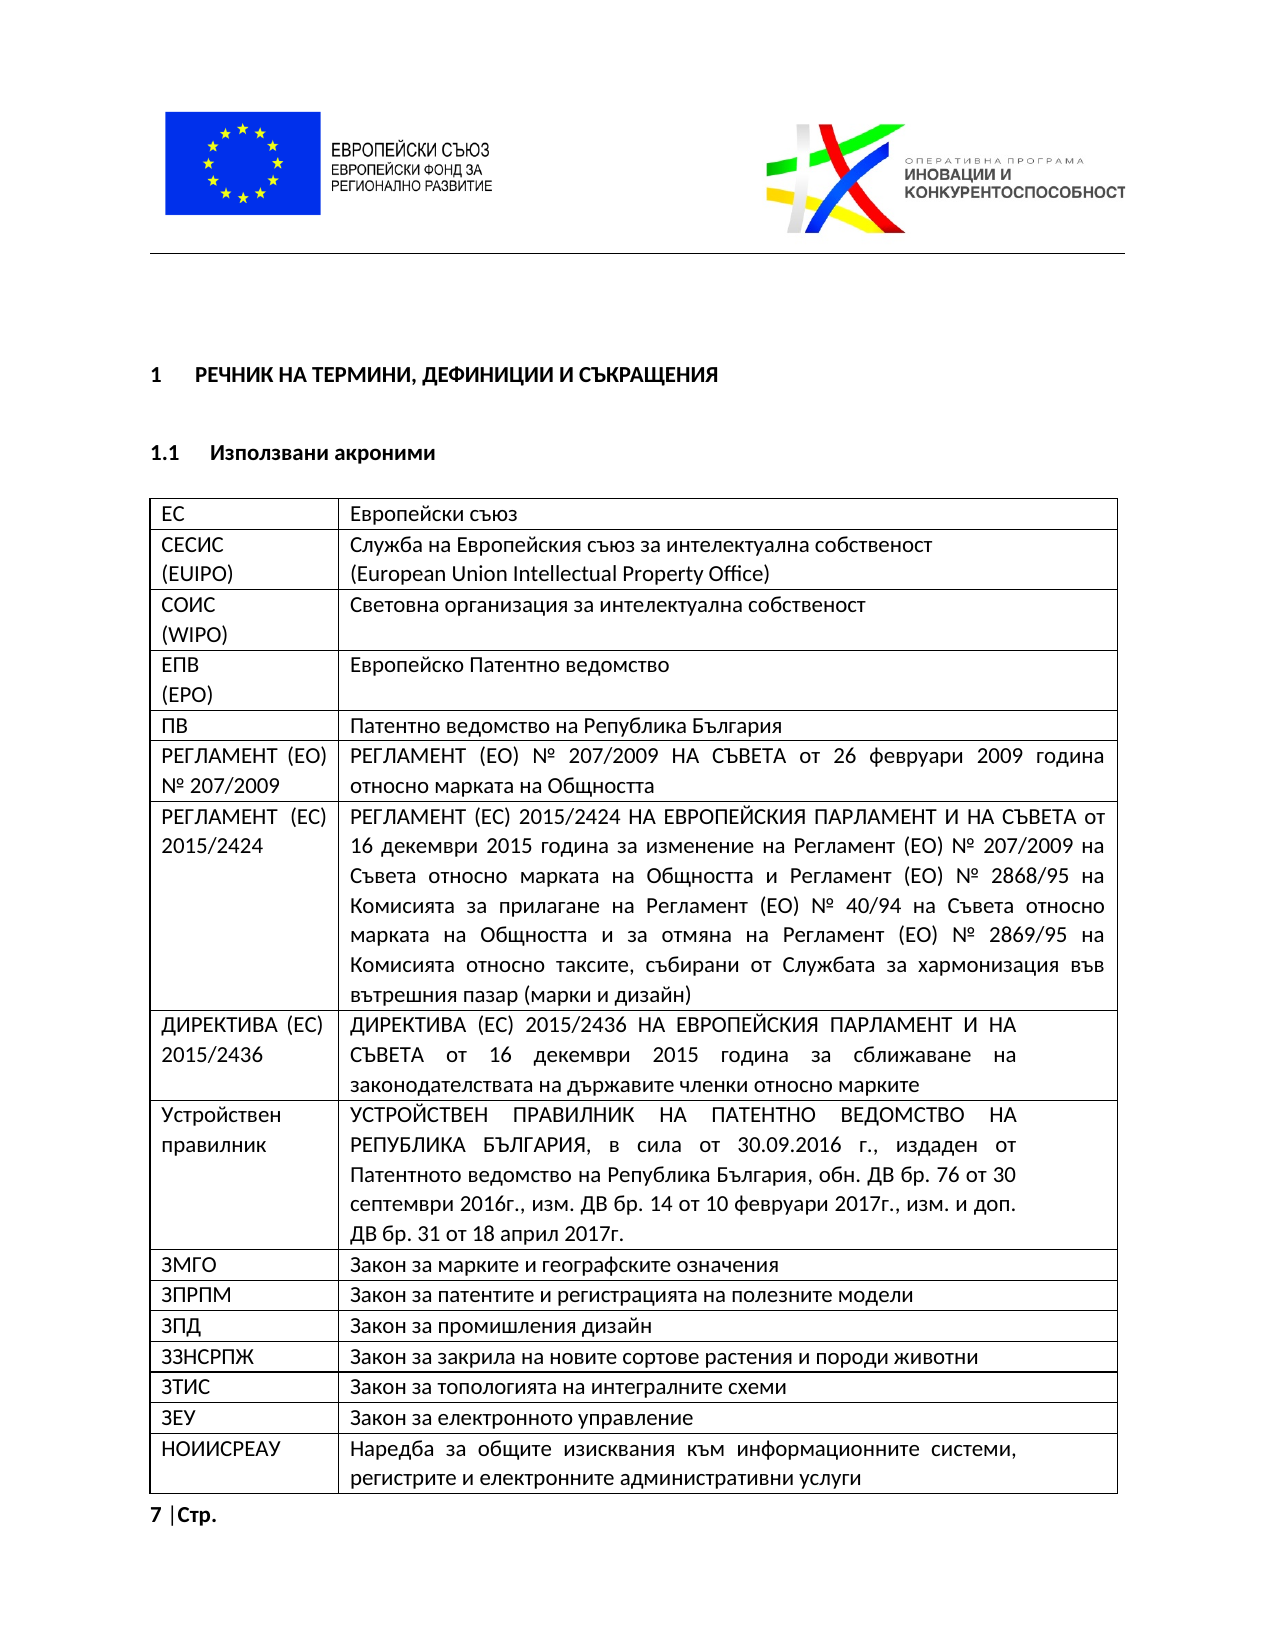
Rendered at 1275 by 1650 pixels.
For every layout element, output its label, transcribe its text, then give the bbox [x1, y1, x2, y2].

table_cell Закон за топологията на интегралните схеми [339, 1373, 1117, 1402]
table_cell Закон за закрила на новите сортове растения и породи животни [339, 1342, 1117, 1371]
table_cell ЗПРПМ [151, 1281, 338, 1310]
table_cell ПВ [151, 711, 338, 740]
subtitle РЕЧНИК НА ТЕРМИНИ, ДЕФИНИЦИИ И СЪКРАЩЕНИЯ [150, 360, 1125, 388]
table_cell Служба на Европейския съюз за интелектуална собственост (European Union Intellectual Property Office) [339, 530, 1117, 589]
table_header Европейски съюз [339, 499, 1117, 529]
table_cell ЗЗНСРПЖ [151, 1342, 338, 1371]
table_cell Закон за промишления дизайн [339, 1311, 1117, 1341]
table_cell СОИС (WIPO) [151, 590, 338, 649]
table_cell Наредба за общите изисквания към информационните системи, регистрите и електронните административни услуги [339, 1434, 1117, 1493]
table_cell ДИРЕКТИВА (ЕС) 2015/2436 [151, 1011, 338, 1099]
table_cell РЕГЛАМЕНТ (ЕО) № 207/2009 [151, 741, 338, 801]
table_cell Европейско Патентно ведомство [339, 651, 1117, 710]
table_cell СЕСИС (EUIPO) [151, 530, 338, 589]
table_cell РЕГЛАМЕНТ (ЕС) 2015/2424 [151, 802, 338, 1009]
table_header ЕС [151, 499, 338, 529]
table_cell Закон за марките и географските означения [339, 1250, 1117, 1279]
table_cell НОИИСРЕАУ [151, 1434, 338, 1493]
table_cell ЕПВ (EPO) [151, 651, 338, 710]
table_cell Устройствен правилник [151, 1101, 338, 1249]
table_cell ДИРЕКТИВА (ЕС) 2015/2436 НА ЕВРОПЕЙСКИЯ ПАРЛАМЕНТ И НА СЪВЕТА от 16 декември 2015 година за сближаване на законодателствата на държавите членки относно марките [339, 1011, 1117, 1099]
table_cell ЗПД [151, 1311, 338, 1341]
table_cell РЕГЛАМЕНТ (ЕО) № 207/2009 НА СЪВЕТА от 26 февруари 2009 година относно марката на Общността [339, 741, 1117, 801]
table_cell ЗМГО [151, 1250, 338, 1279]
table_cell ЗТИС [151, 1373, 338, 1402]
table_cell РЕГЛАМЕНТ (ЕС) 2015/2424 НА ЕВРОПЕЙСКИЯ ПАРЛАМЕНТ И НА СЪВЕТА от 16 декември 2015 година за изменение на Регламент (ЕО) № 207/2009 на Съвета относно марката на Общността и Регламент (ЕО) № 2868/95 на Комисията за прилагане на Регламент (ЕО) № 40/94 на Съвета относно марката на Общността и за отмяна на Регламент (ЕО) № 2869/95 на Комисията относно таксите, събирани от Службата за хармонизация във вътрешния пазар (марки и дизайн) [339, 802, 1117, 1009]
table_cell Закон за патентите и регистрацията на полезните модели [339, 1281, 1117, 1310]
table_cell Патентно ведомство на Република България [339, 711, 1117, 740]
subtitle Използвани акроними [150, 438, 1125, 466]
table_cell УСТРОЙСТВЕН ПРАВИЛНИК НА ПАТЕНТНО ВЕДОМСТВО НА РЕПУБЛИКА БЪЛГАРИЯ, в сила от 30.09.2016 г., издаден от Патентното ведомство на Република България, обн. ДВ бр. 76 от 30 септември 2016г., изм. ДВ бр. 14 от 10 февруари 2017г., изм. и доп. ДВ бр. 31 от 18 април 2017г. [339, 1101, 1117, 1249]
table_cell Световна организация за интелектуална собственост [339, 590, 1117, 649]
table_cell Закон за електронното управление [339, 1403, 1117, 1433]
table_cell ЗЕУ [151, 1403, 338, 1433]
